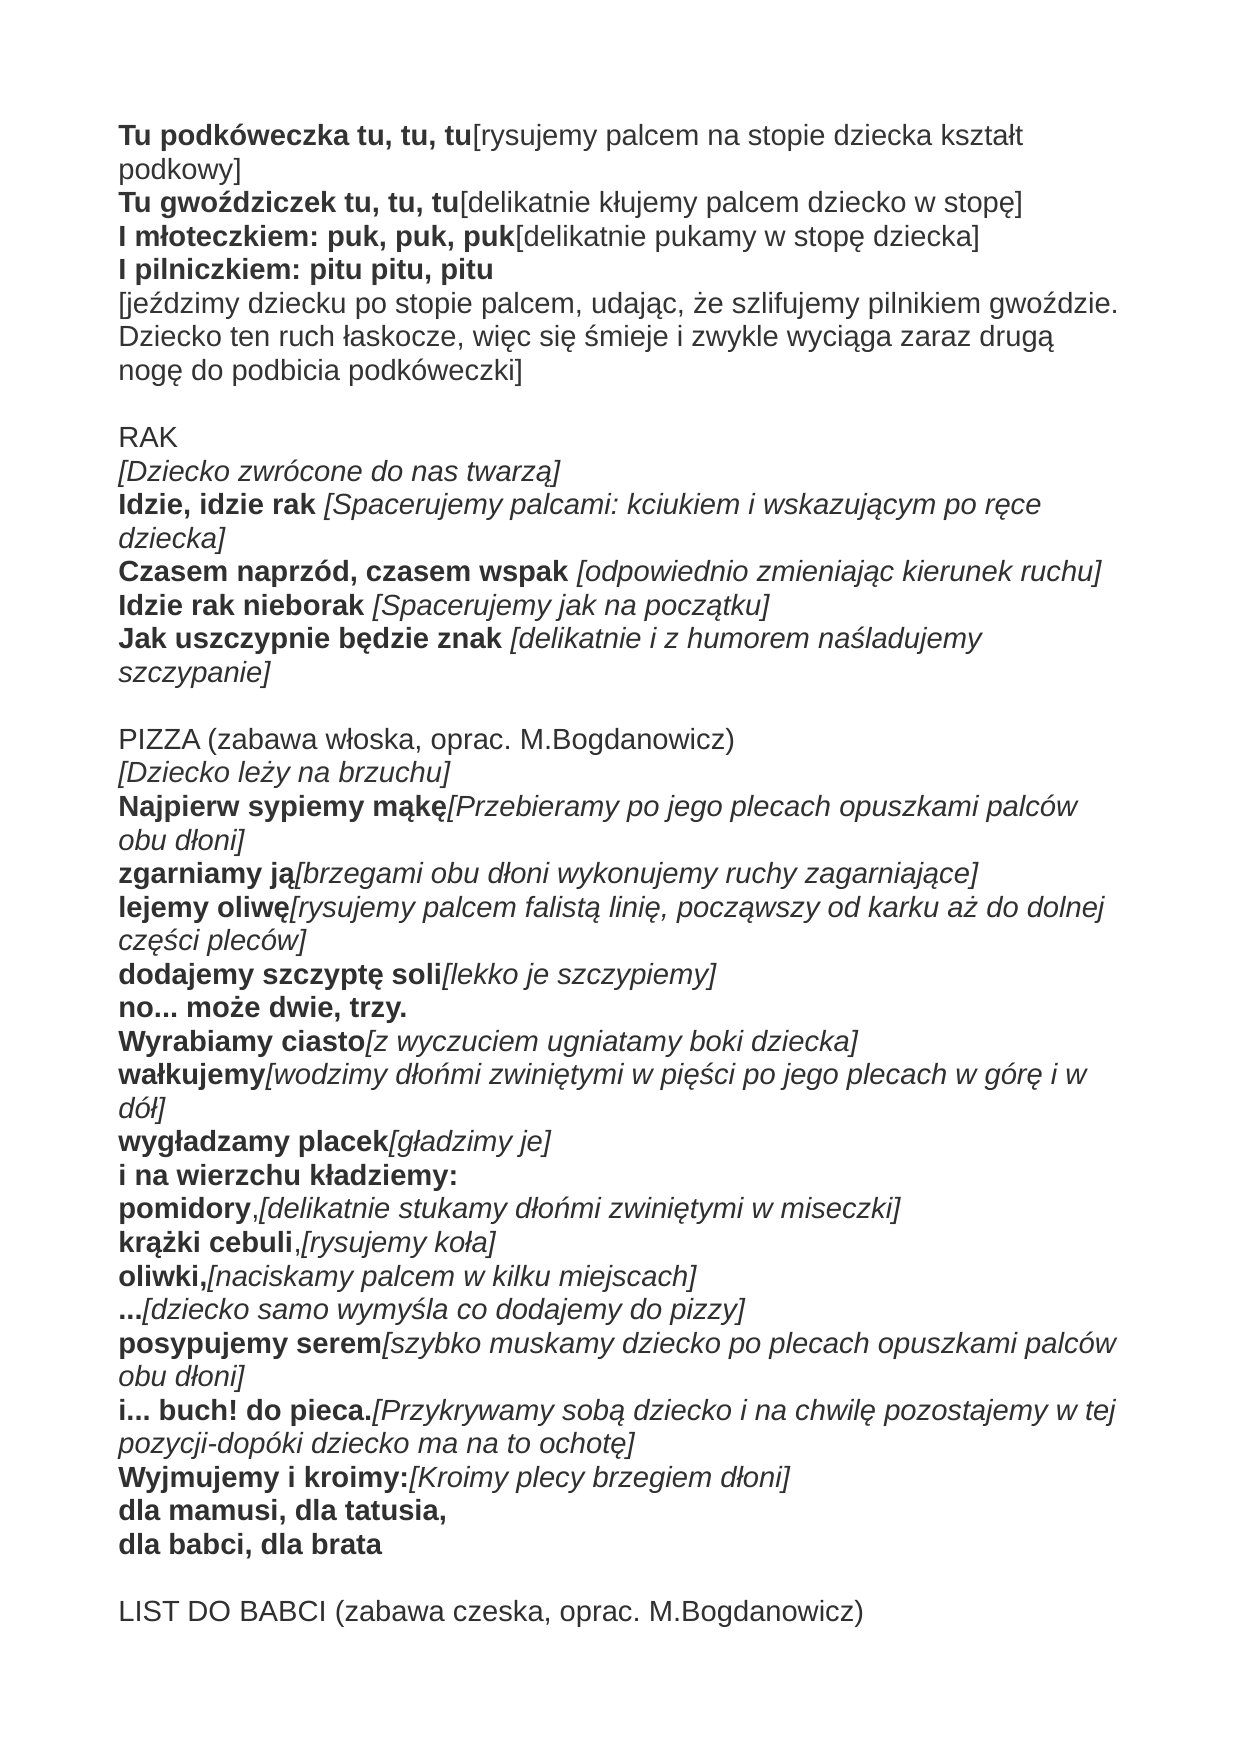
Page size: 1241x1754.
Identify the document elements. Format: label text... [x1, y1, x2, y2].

text RAK [118, 420, 1122, 453]
text lejemy oliwę[rysujemy palcem falistą linię, począwszy od karku aż do dolnej części pleców] [118, 889, 1122, 957]
text i na wierzchu kładziemy: [118, 1158, 1122, 1191]
text oliwki,[naciskamy palcem w kilku miejscach] [118, 1258, 1122, 1292]
text krążki cebuli,[rysujemy koła] [118, 1225, 1122, 1258]
text Idzie, idzie rak [Spacerujemy palcami: kciukiem i wskazującym po ręce dziecka] [118, 487, 1122, 554]
text dla mamusi, dla tatusia, [118, 1493, 1122, 1527]
text wygładzamy placek[gładzimy je] [118, 1124, 1122, 1158]
text wałkujemy[wodzimy dłońmi zwiniętymi w pięści po jego plecach w górę i w dół] [118, 1057, 1122, 1124]
text Czasem naprzód, czasem wspak [odpowiednio zmieniając kierunek ruchu] [118, 554, 1122, 588]
text [jeździmy dziecku po stopie palcem, udając, że szlifujemy pilnikiem gwoździe. Dziecko ten ruch łaskocze, więc się śmieje i zwykle wyciąga zaraz drugą nogę do podbicia podkóweczki] [118, 286, 1122, 386]
text ...[dziecko samo wymyśla co dodajemy do pizzy] [118, 1292, 1122, 1326]
text Wyjmujemy i kroimy:[Kroimy plecy brzegiem dłoni] [118, 1460, 1122, 1493]
text no... może dwie, trzy. [118, 990, 1122, 1024]
text PIZZA (zabawa włoska, oprac. M.Bogdanowicz) [118, 722, 1122, 755]
text pomidory,[delikatnie stukamy dłońmi zwiniętymi w miseczki] [118, 1191, 1122, 1225]
text Najpierw sypiemy mąkę[Przebieramy po jego plecach opuszkami palców obu dłoni] [118, 789, 1122, 856]
text dla babci, dla brata [118, 1527, 1122, 1560]
text Idzie rak nieborak [Spacerujemy jak na początku] [118, 588, 1122, 621]
text i... buch! do pieca.[Przykrywamy sobą dziecko i na chwilę pozostajemy w tej pozycji-dopóki dziecko ma na to ochotę] [118, 1393, 1122, 1460]
text Jak uszczypnie będzie znak [delikatnie i z humorem naśladujemy szczypanie] [118, 621, 1122, 688]
text zgarniamy ją[brzegami obu dłoni wykonujemy ruchy zagarniające] [118, 856, 1122, 889]
text posypujemy serem[szybko muskamy dziecko po plecach opuszkami palców obu dłoni] [118, 1326, 1122, 1393]
text LIST DO BABCI (zabawa czeska, oprac. M.Bogdanowicz) [118, 1594, 1122, 1627]
text [Dziecko leży na brzuchu] [118, 755, 1122, 789]
text Tu podkóweczka tu, tu, tu[rysujemy palcem na stopie dziecka kształt podkowy] Tu gwoździczek tu, tu, tu[delikatnie kłujemy palcem dziecko w stopę] I młoteczkiem: puk, puk, puk[delikatnie pukamy w stopę dziecka] I pilniczkiem: pitu pitu, pitu [118, 118, 1122, 286]
text dodajemy szczyptę soli[lekko je szczypiemy] [118, 957, 1122, 990]
text Wyrabiamy ciasto[z wyczuciem ugniatamy boki dziecka] [118, 1024, 1122, 1057]
text [Dziecko zwrócone do nas twarzą] [118, 453, 1122, 487]
